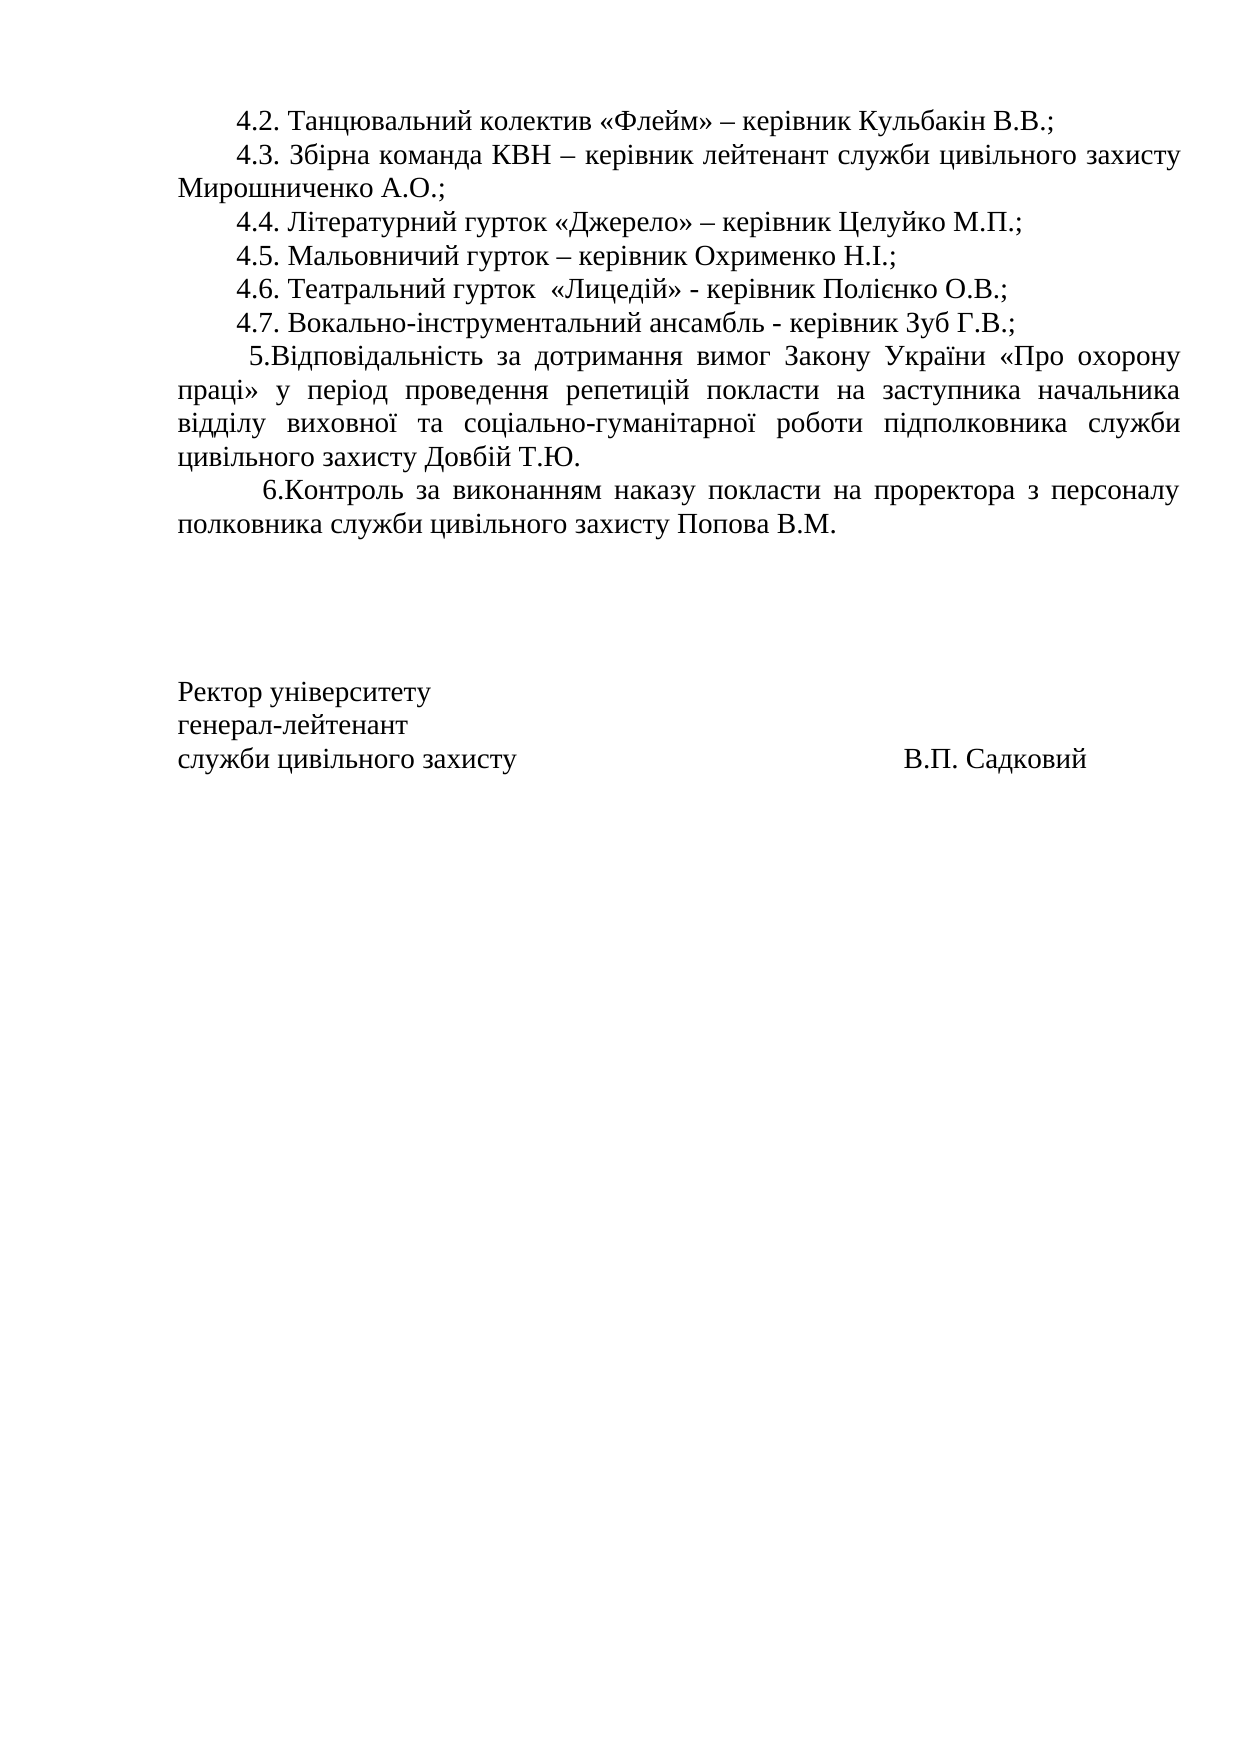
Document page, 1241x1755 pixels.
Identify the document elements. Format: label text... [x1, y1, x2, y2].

text 4.3. Збірна команда КВН – керівник лейтенант служби цивільного захисту Мирошниченко А.О.; [177, 137, 1181, 204]
text 6.Контроль за виконанням наказу покласти на проректора з персоналу полковника служби цивільного захисту Попова В.М. [177, 472, 1181, 539]
text 4.6. Театральний гурток «Лицедій» - керівник Полієнко О.В.; [177, 271, 1181, 305]
text Ректор університету [177, 674, 1181, 707]
text 4.5. Мальовничий гурток – керівник Охрименко Н.І.; [177, 238, 1181, 271]
text служби цивільного захисту В.П. Садковий [177, 741, 1181, 774]
text 5.Відповідальність за дотримання вимог Закону України «Про охорону праці» у період проведення репетицій покласти на заступника начальника відділу виховної та соціально-гуманітарної роботи підполковника служби цивільного захисту Довбій Т.Ю. [177, 338, 1181, 472]
text генерал-лейтенант [177, 707, 1181, 741]
text 4.7. Вокально-інструментальний ансамбль - керівник Зуб Г.В.; [177, 305, 1181, 338]
text 4.2. Танцювальний колектив «Флейм» – керівник Кульбакін В.В.; [177, 103, 1181, 137]
text 4.4. Літературний гурток «Джерело» – керівник Целуйко М.П.; [177, 204, 1181, 238]
